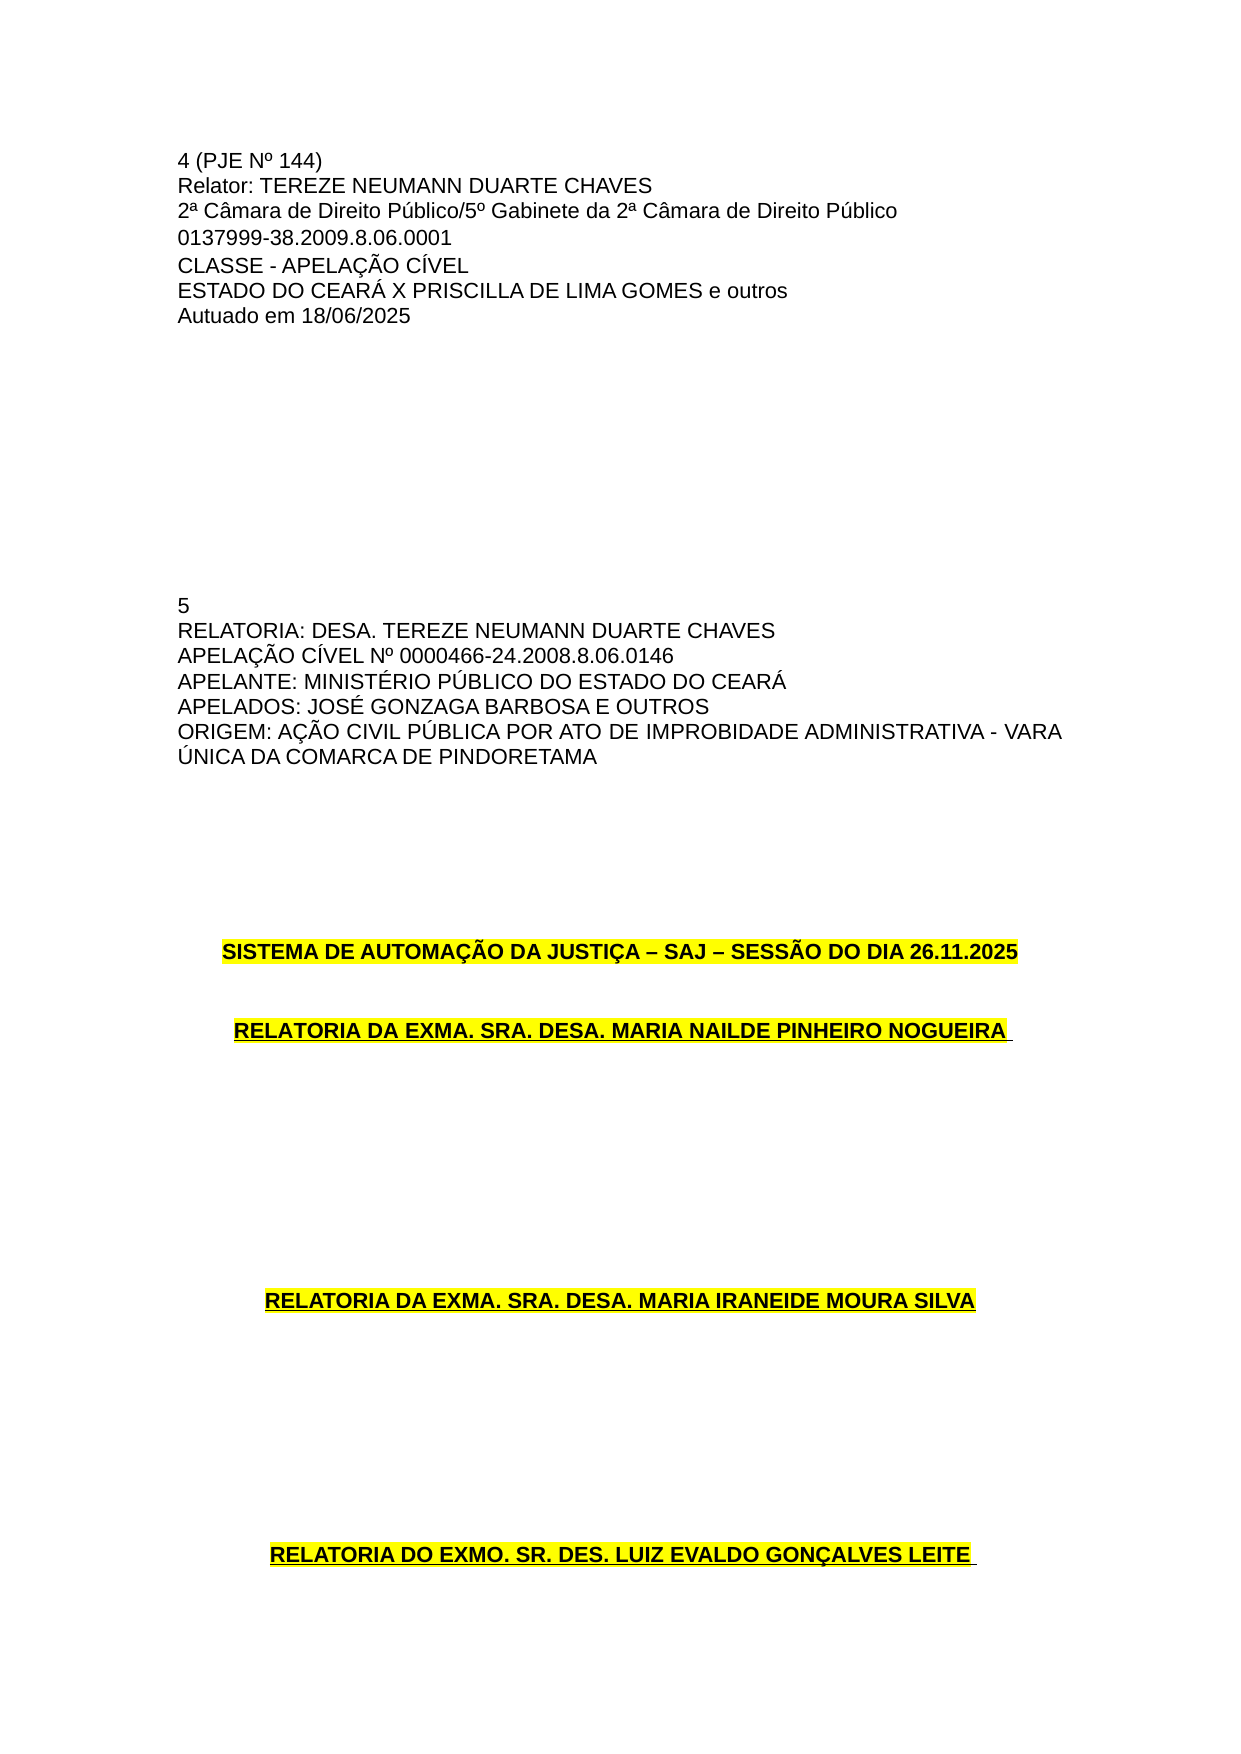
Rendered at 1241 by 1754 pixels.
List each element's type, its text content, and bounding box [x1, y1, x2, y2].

text APELADOS: JOSÉ GONZAGA BARBOSA E OUTROS [177, 694, 1063, 719]
text RELATORIA DA EXMA. SRA. DESA. MARIA NAILDE PINHEIRO NOGUEIRA [177, 1018, 1063, 1043]
text APELAÇÃO CÍVEL Nº 0000466-24.2008.8.06.0146 [177, 643, 1063, 668]
text 5 [177, 593, 1063, 618]
text Relator: TEREZE NEUMANN DUARTE CHAVES [177, 173, 1063, 198]
text ORIGEM: AÇÃO CIVIL PÚBLICA POR ATO DE IMPROBIDADE ADMINISTRATIVA - VARA ÚNICA DA COMARCA DE PINDORETAMA [177, 719, 1063, 769]
text Autuado em 18/06/2025 [177, 303, 1063, 328]
text 4 (PJE Nº 144) [177, 148, 1063, 173]
text RELATORIA DO EXMO. SR. DES. LUIZ EVALDO GONÇALVES LEITE [177, 1542, 1063, 1567]
text RELATORIA: DESA. TEREZE NEUMANN DUARTE CHAVES [177, 618, 1063, 643]
text 2ª Câmara de Direito Público/5º Gabinete da 2ª Câmara de Direito Público [177, 198, 1063, 223]
subtitle 0137999-38.2009.8.06.0001 [177, 225, 1063, 250]
text RELATORIA DA EXMA. SRA. DESA. MARIA IRANEIDE MOURA SILVA [177, 1288, 1063, 1313]
text CLASSE - APELAÇÃO CÍVEL ESTADO DO CEARÁ X PRISCILLA DE LIMA GOMES e outros [177, 253, 1063, 303]
text APELANTE: MINISTÉRIO PÚBLICO DO ESTADO DO CEARÁ [177, 668, 1063, 694]
text SISTEMA DE AUTOMAÇÃO DA JUSTIÇA – SAJ – SESSÃO DO DIA 26.11.2025 [177, 939, 1063, 964]
